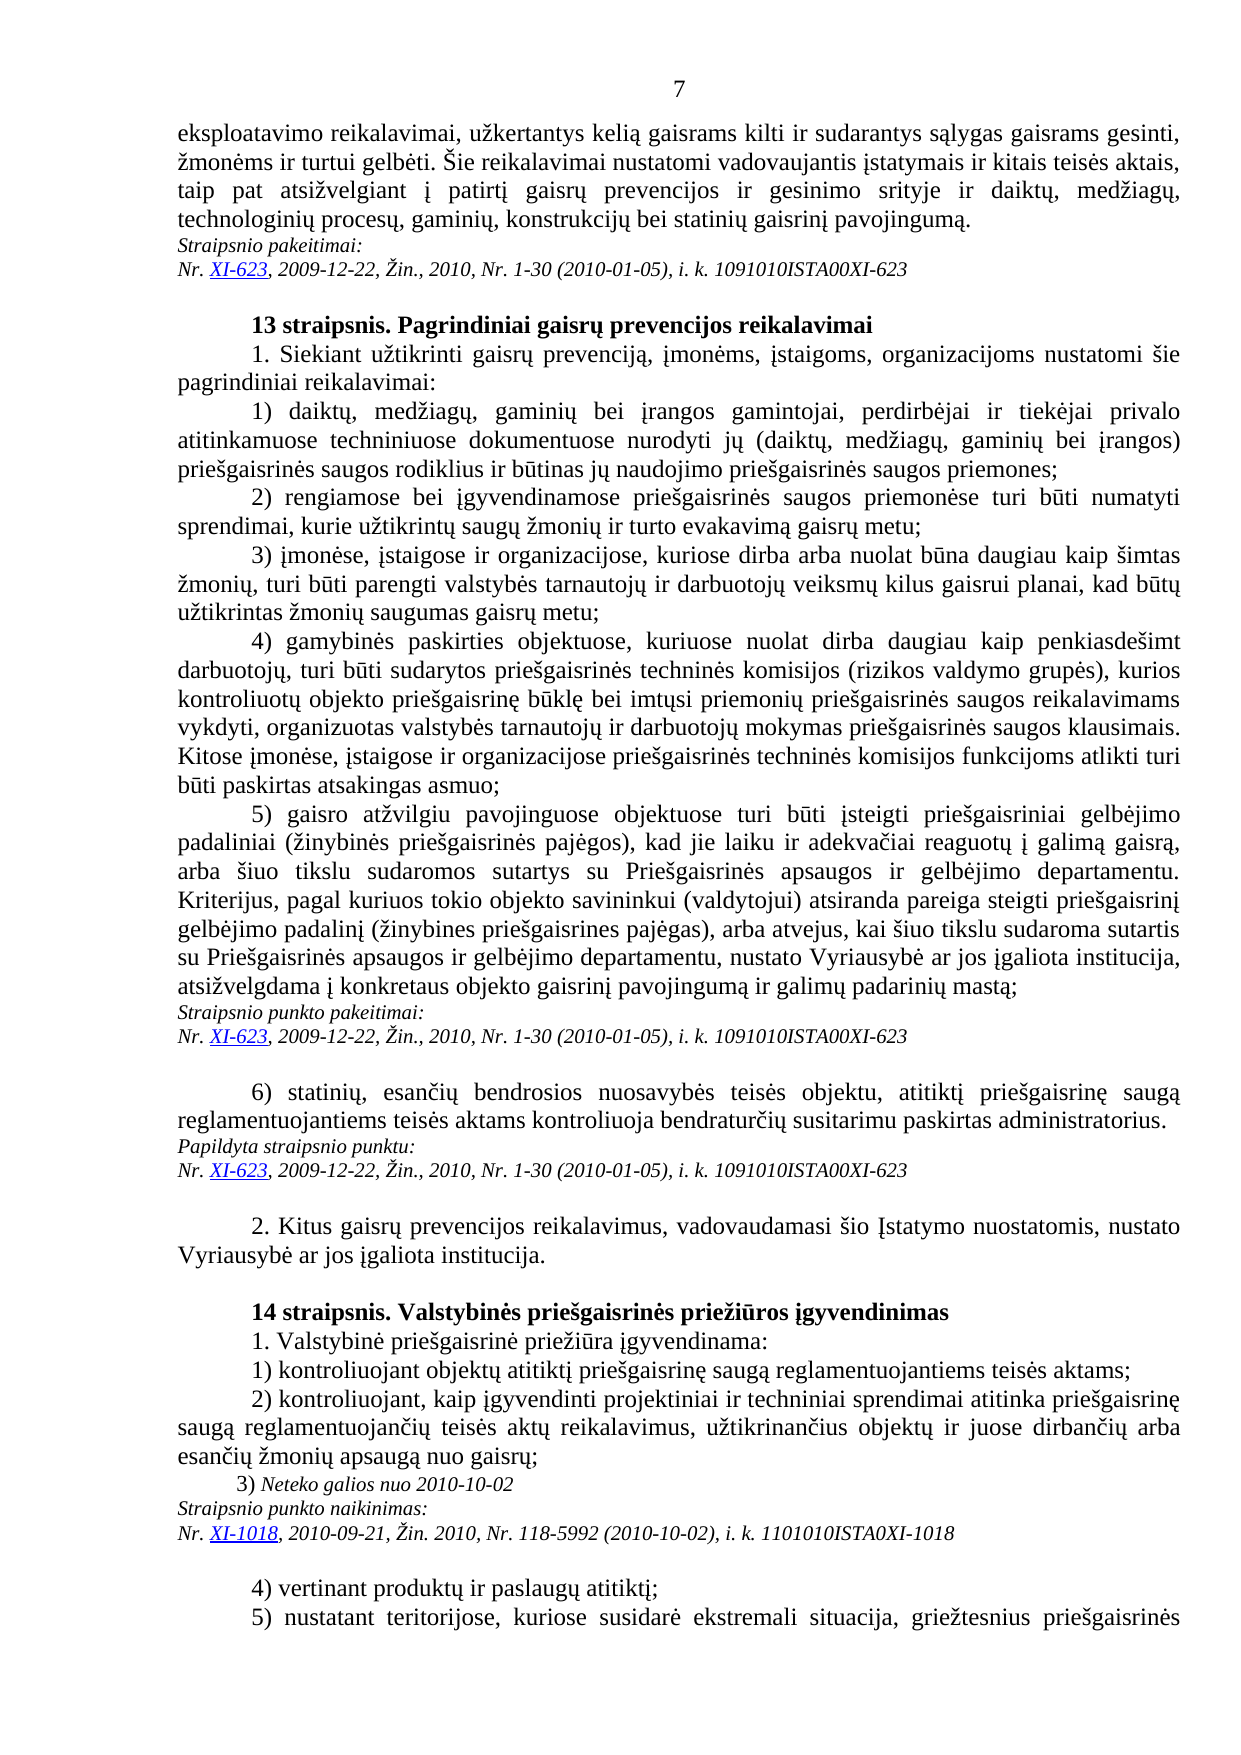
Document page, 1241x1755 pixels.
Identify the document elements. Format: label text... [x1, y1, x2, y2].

text 1. Siekiant užtikrinti gaisrų prevenciją, įmonėms, įstaigoms, organizacijoms nustatomi šie pagrindiniai reikalavimai: [177, 339, 1181, 396]
text 4) gamybinės paskirties objektuose, kuriuose nuolat dirba daugiau kaip penkiasdešimt darbuotojų, turi būti sudarytos priešgaisrinės techninės komisijos (rizikos valdymo grupės), kurios kontroliuotų objekto priešgaisrinę būklę bei imtųsi priemonių priešgaisrinės saugos reikalavimams vykdyti, organizuotas valstybės tarnautojų ir darbuotojų mokymas priešgaisrinės saugos klausimais. Kitose įmonėse, įstaigose ir organizacijose priešgaisrinės techninės komisijos funkcijoms atlikti turi būti paskirtas atsakingas asmuo; [177, 626, 1181, 799]
text 4) vertinant produktų ir paslaugų atitiktį; [177, 1573, 1181, 1602]
text Nr. XI-623, 2009-12-22, Žin., 2010, Nr. 1-30 (2010-01-05), i. k. 1091010ISTA00XI-623 [177, 1024, 1181, 1048]
text Straipsnio punkto pakeitimai: [177, 1000, 1181, 1024]
text Papildyta straipsnio punktu: [177, 1134, 1181, 1158]
text 3) Neteko galios nuo 2010-10-02 [177, 1470, 1181, 1496]
text 2. Kitus gaisrų prevencijos reikalavimus, vadovaudamasi šio Įstatymo nuostatomis, nustato Vyriausybė ar jos įgaliota institucija. [177, 1211, 1181, 1269]
text 1) kontroliuojant objektų atitiktį priešgaisrinę saugą reglamentuojantiems teisės aktams; [177, 1355, 1181, 1384]
text Straipsnio punkto naikinimas: [177, 1496, 1181, 1520]
text eksploatavimo reikalavimai, užkertantys kelią gaisrams kilti ir sudarantys sąlygas gaisrams gesinti, žmonėms ir turtui gelbėti. Šie reikalavimai nustatomi vadovaujantis įstatymais ir kitais teisės aktais, taip pat atsižvelgiant į patirtį gaisrų prevencijos ir gesinimo srityje ir daiktų, medžiagų, technologinių procesų, gaminių, konstrukcijų bei statinių gaisrinį pavojingumą. [177, 118, 1181, 233]
text 1) daiktų, medžiagų, gaminių bei įrangos gamintojai, perdirbėjai ir tiekėjai privalo atitinkamuose techniniuose dokumentuose nurodyti jų (daiktų, medžiagų, gaminių bei įrangos) priešgaisrinės saugos rodiklius ir būtinas jų naudojimo priešgaisrinės saugos priemones; [177, 396, 1181, 482]
text 3) įmonėse, įstaigose ir organizacijose, kuriose dirba arba nuolat būna daugiau kaip šimtas žmonių, turi būti parengti valstybės tarnautojų ir darbuotojų veiksmų kilus gaisrui planai, kad būtų užtikrintas žmonių saugumas gaisrų metu; [177, 540, 1181, 626]
text 1. Valstybinė priešgaisrinė priežiūra įgyvendinama: [177, 1326, 1181, 1355]
text Nr. XI-623, 2009-12-22, Žin., 2010, Nr. 1-30 (2010-01-05), i. k. 1091010ISTA00XI-623 [177, 257, 1181, 281]
text 5) gaisro atžvilgiu pavojinguose objektuose turi būti įsteigti priešgaisriniai gelbėjimo padaliniai (žinybinės priešgaisrinės pajėgos), kad jie laiku ir adekvačiai reaguotų į galimą gaisrą, arba šiuo tikslu sudaromos sutartys su Priešgaisrinės apsaugos ir gelbėjimo departamentu. Kriterijus, pagal kuriuos tokio objekto savininkui (valdytojui) atsiranda pareiga steigti priešgaisrinį gelbėjimo padalinį (žinybines priešgaisrines pajėgas), arba atvejus, kai šiuo tikslu sudaroma sutartis su Priešgaisrinės apsaugos ir gelbėjimo departamentu, nustato Vyriausybė ar jos įgaliota institucija, atsižvelgdama į konkretaus objekto gaisrinį pavojingumą ir galimų padarinių mastą; [177, 799, 1181, 1000]
text Nr. XI-623, 2009-12-22, Žin., 2010, Nr. 1-30 (2010-01-05), i. k. 1091010ISTA00XI-623 [177, 1158, 1181, 1182]
text Nr. XI-1018, 2010-09-21, Žin. 2010, Nr. 118-5992 (2010-10-02), i. k. 1101010ISTA0XI-1018 [177, 1520, 1181, 1544]
text 13 straipsnis. Pagrindiniai gaisrų prevencijos reikalavimai [177, 310, 1181, 339]
text 6) statinių, esančių bendrosios nuosavybės teisės objektu, atitiktį priešgaisrinę saugą reglamentuojantiems teisės aktams kontroliuoja bendraturčių susitarimu paskirtas administratorius. [177, 1077, 1181, 1134]
text 2) kontroliuojant, kaip įgyvendinti projektiniai ir techniniai sprendimai atitinka priešgaisrinę saugą reglamentuojančių teisės aktų reikalavimus, užtikrinančius objektų ir juose dirbančių arba esančių žmonių apsaugą nuo gaisrų; [177, 1384, 1181, 1470]
text Straipsnio pakeitimai: [177, 233, 1181, 257]
text 14 straipsnis. Valstybinės priešgaisrinės priežiūros įgyvendinimas [177, 1297, 1181, 1326]
text 2) rengiamose bei įgyvendinamose priešgaisrinės saugos priemonėse turi būti numatyti sprendimai, kurie užtikrintų saugų žmonių ir turto evakavimą gaisrų metu; [177, 482, 1181, 540]
text 5) nustatant teritorijose, kuriose susidarė ekstremali situacija, griežtesnius priešgaisrinės [177, 1602, 1181, 1631]
